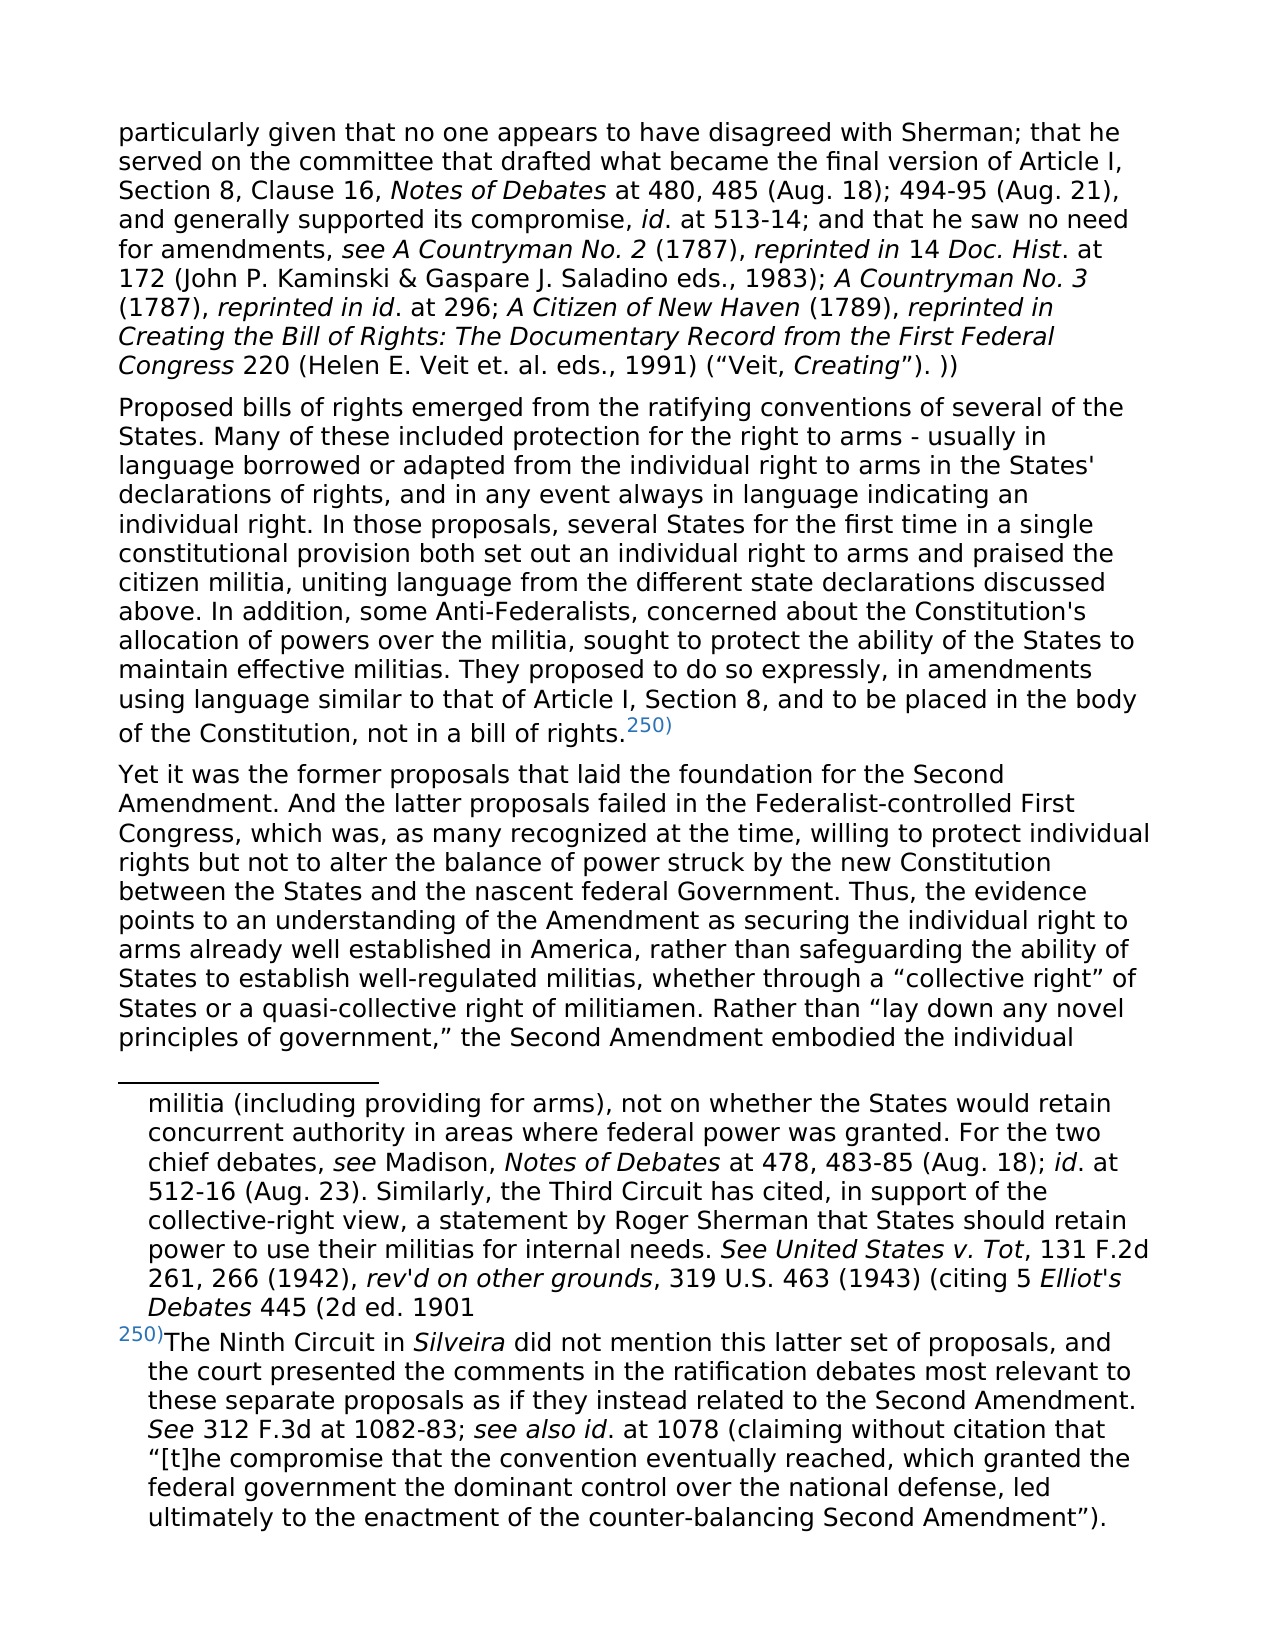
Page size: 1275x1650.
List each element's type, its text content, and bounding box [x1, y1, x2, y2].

text particularly given that no one appears to have disagreed with Sherman; that he served on the committee that drafted what became the final version of Article I, Section 8, Clause 16, Notes of Debates at 480, 485 (Aug. 18); 494-95 (Aug. 21), and generally supported its compromise, id. at 513-14; and that he saw no need for amendments, see A Countryman No. 2 (1787), reprinted in 14 Doc. Hist. at 172 (John P. Kaminski & Gaspare J. Saladino eds., 1983); A Countryman No. 3 (1787), reprinted in id. at 296; A Citizen of New Haven (1789), reprinted in Creating the Bill of Rights: The Documentary Record from the First Federal Congress 220 (Helen E. Veit et. al. eds., 1991) (“Veit, Creating”). )) [118, 118, 1157, 381]
text Yet it was the former proposals that laid the foundation for the Second Amendment. And the latter proposals failed in the Federalist-controlled First Congress, which was, as many recognized at the time, willing to protect individual rights but not to alter the balance of power struck by the new Constitution between the States and the nascent federal Government. Thus, the evidence points to an understanding of the Amendment as securing the individual right to arms already well established in America, rather than safeguarding the ability of States to establish well-regulated militias, whether through a “collective right” of States or a quasi-collective right of militiamen. Rather than “lay down any novel principles of government,” the Second Amendment embodied the individual [118, 761, 1157, 1052]
text militia (including providing for arms), not on whether the States would retain concurrent authority in areas where federal power was granted. For the two chief debates, see Madison, Notes of Debates at 478, 483-85 (Aug. 18); id. at 512-16 (Aug. 23). Similarly, the Third Circuit has cited, in support of the collective-right view, a statement by Roger Sherman that States should retain power to use their militias for internal needs. See United States v. Tot, 131 F.2d 261, 266 (1942), rev'd on other grounds, 319 U.S. 463 (1943) (citing 5 Elliot's Debates 445 (2d ed. 1901 [118, 1089, 1157, 1323]
text Proposed bills of rights emerged from the ratifying conventions of several of the States. Many of these included protection for the right to arms - usually in language borrowed or adapted from the individual right to arms in the States' declarations of rights, and in any event always in language indicating an individual right. In those proposals, several States for the first time in a single constitutional provision both set out an individual right to arms and praised the citizen militia, uniting language from the different state declarations discussed above. In addition, some Anti-Federalists, concerned about the Constitution's allocation of powers over the militia, sought to protect the ability of the States to maintain effective militias. They proposed to do so expressly, in amendments using language similar to that of Article I, Section 8, and to be placed in the body of the Constitution, not in a bill of rights. [118, 393, 1157, 748]
text The Ninth Circuit in Silveira did not mention this latter set of proposals, and the court presented the comments in the ratification debates most relevant to these separate proposals as if they instead related to the Second Amendment. See 312 F.3d at 1082-83; see also id. at 1078 (claiming without citation that “[t]he compromise that the convention eventually reached, which granted the federal government the dominant control over the national defense, led ultimately to the enactment of the counter-balancing Second Amendment”). [118, 1323, 1157, 1532]
